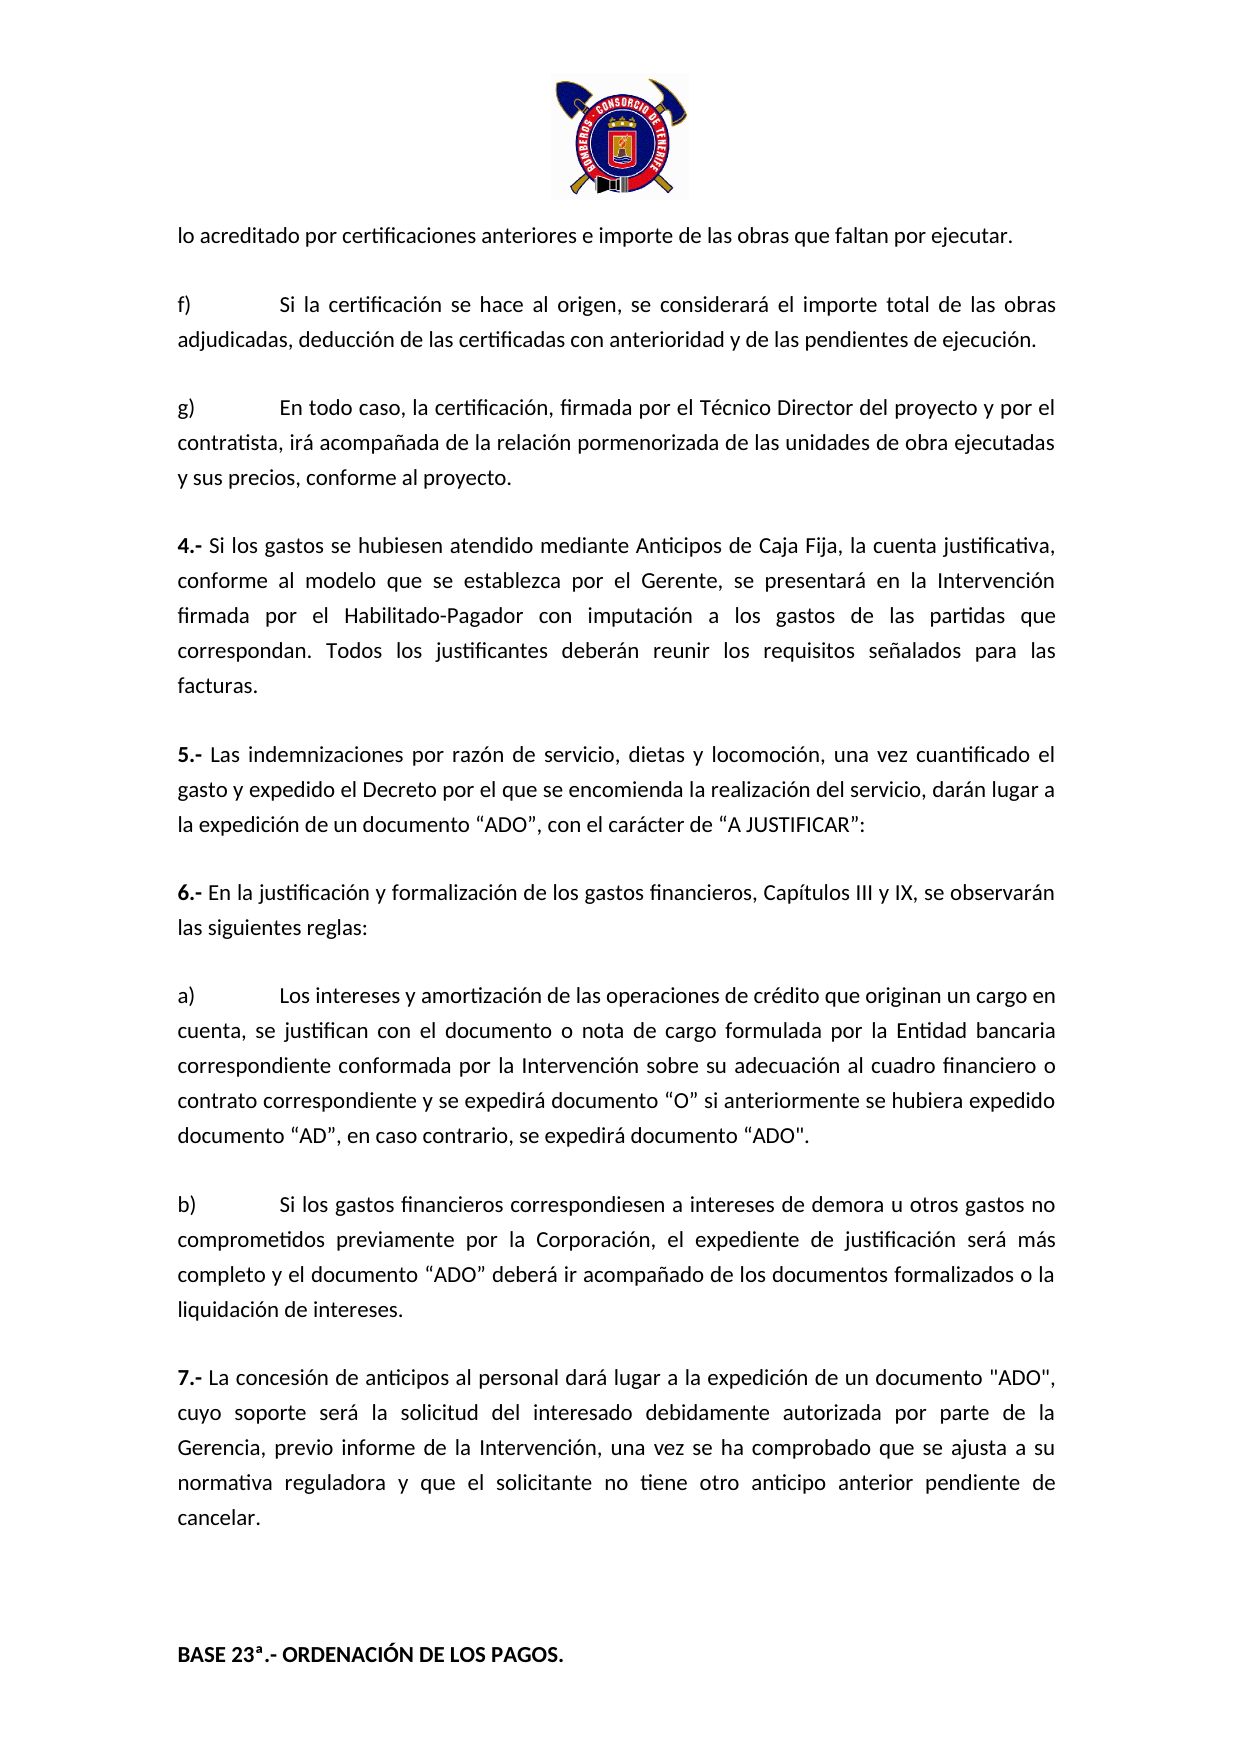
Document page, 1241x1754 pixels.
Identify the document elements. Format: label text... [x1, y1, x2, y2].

text 6.- En la justificación y formalización de los gastos financieros, Capítulos III y IX, se observarán las siguientes reglas: [177, 878, 1057, 941]
text 7.- La concesión de anticipos al personal dará lugar a la expedición de un documento "ADO", cuyo soporte será la solicitud del interesado debidamente autorizada por parte de la Gerencia, previo informe de la Intervención, una vez se ha comprobado que se ajusta a su normativa reguladora y que el solicitante no tiene otro anticipo anterior pendiente de cancelar. [177, 1363, 1057, 1531]
list lo acreditado por certificaciones anteriores e importe de las obras que faltan por ejecutar. [177, 222, 1057, 249]
list Los intereses y amortización de las operaciones de crédito que originan un cargo en cuenta, se justifican con el documento o nota de cargo formulada por la Entidad bancaria correspondiente conformada por la Intervención sobre su adecuación al cuadro financiero o contrato correspondiente y se expedirá documento “O” si anteriormente se hubiera expedido documento “AD”, en caso contrario, se expedirá documento “ADO". [177, 982, 1057, 1149]
text BASE 23ª.- ORDENACIÓN DE LOS PAGOS. [177, 1640, 1057, 1668]
list Si los gastos financieros correspondiesen a intereses de demora u otros gastos no comprometidos previamente por la Corporación, el expediente de justificación será más completo y el documento “ADO” deberá ir acompañado de los documentos formalizados o la liquidación de intereses. [177, 1190, 1057, 1323]
text 5.- Las indemnizaciones por razón de servicio, dietas y locomoción, una vez cuantificado el gasto y expedido el Decreto por el que se encomienda la realización del servicio, darán lugar a la expedición de un documento “ADO”, con el carácter de “A JUSTIFICAR”: [177, 740, 1057, 838]
list En todo caso, la certificación, firmada por el Técnico Director del proyecto y por el contratista, irá acompañada de la relación pormenorizada de las unidades de obra ejecutadas y sus precios, conforme al proyecto. [177, 393, 1057, 491]
text 4.- Si los gastos se hubiesen atendido mediante Anticipos de Caja Fija, la cuenta justificativa, conforme al modelo que se establezca por el Gerente, se presentará en la Intervención firmada por el Habilitado-Pagador con imputación a los gastos de las partidas que correspondan. Todos los justificantes deberán reunir los requisitos señalados para las facturas. [177, 532, 1057, 699]
list Si la certificación se hace al origen, se considerará el importe total de las obras adjudicadas, deducción de las certificadas con anterioridad y de las pendientes de ejecución. [177, 290, 1057, 353]
